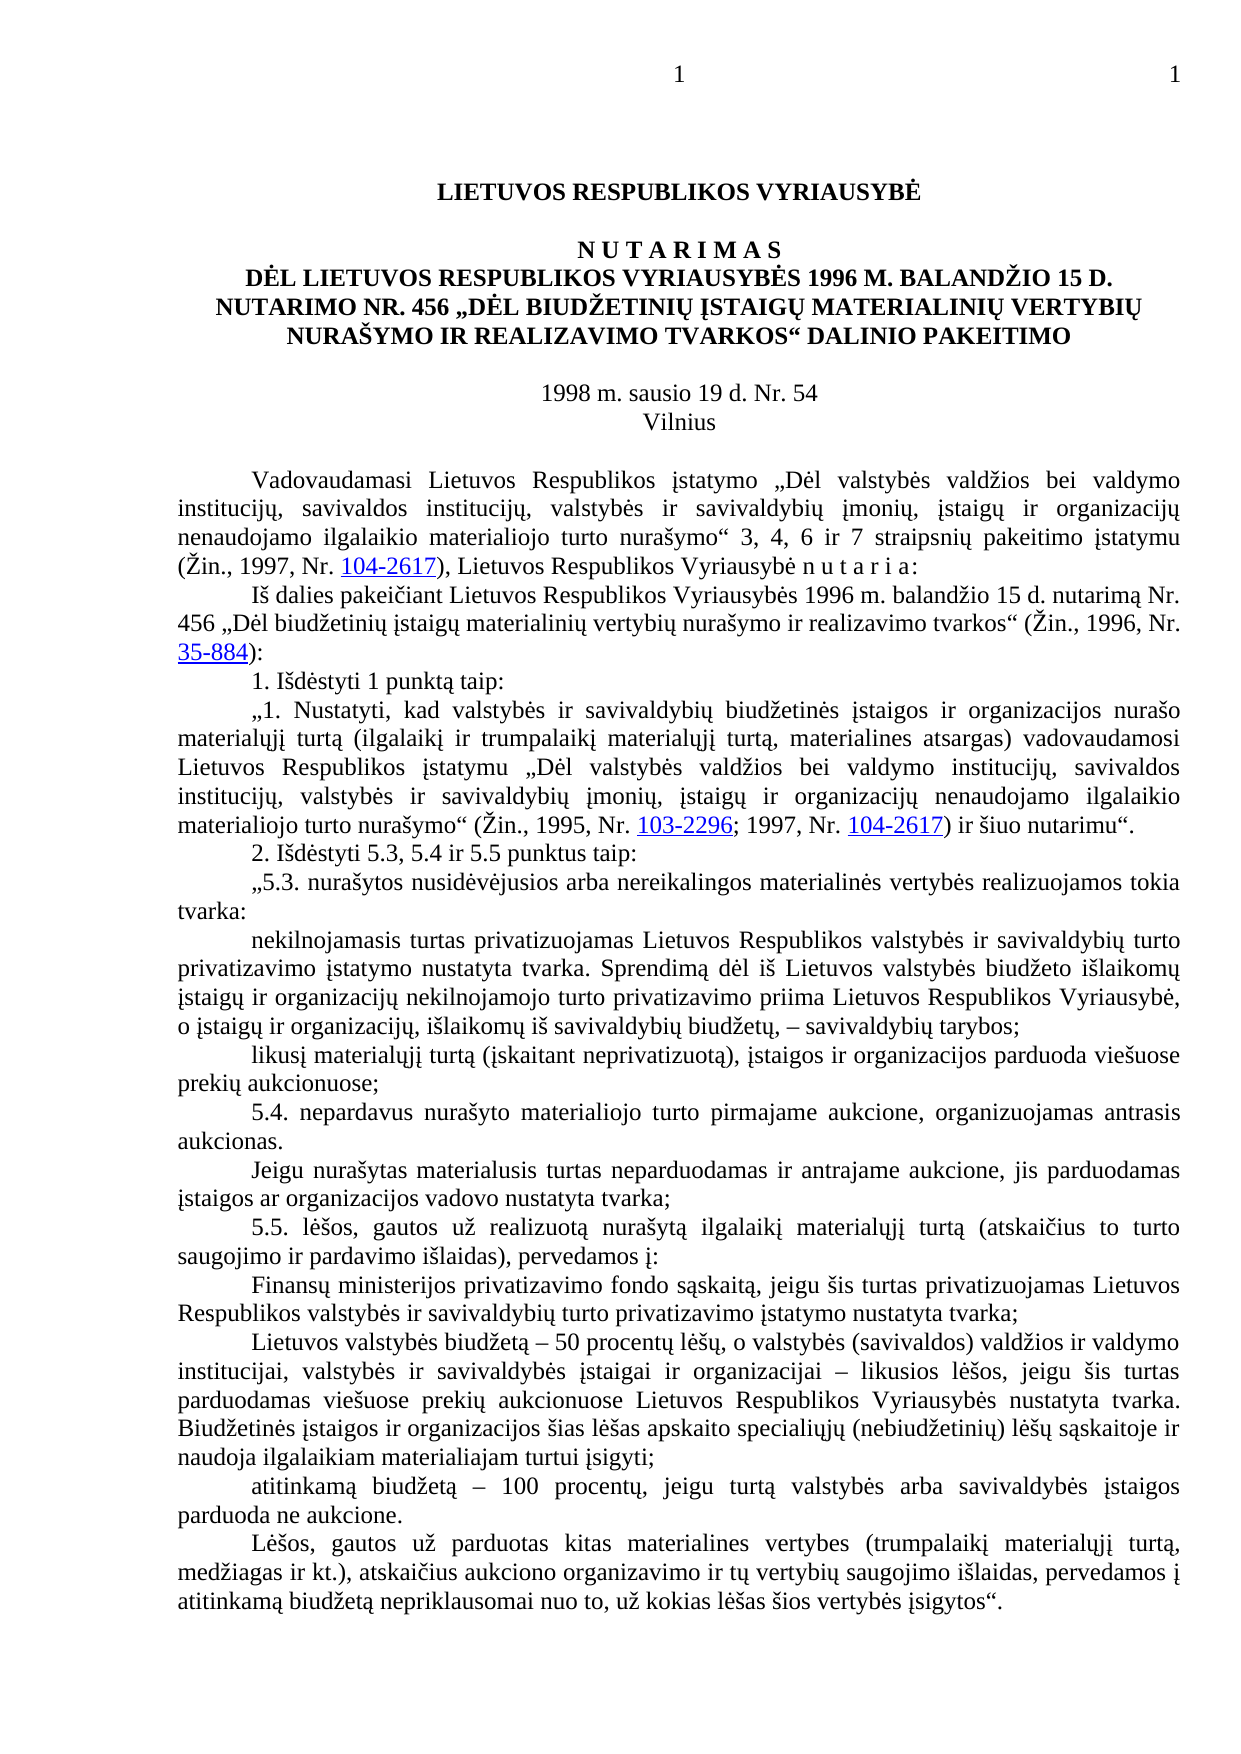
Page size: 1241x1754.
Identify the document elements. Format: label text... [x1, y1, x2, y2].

text Iš dalies pakeičiant Lietuvos Respublikos Vyriausybės 1996 m. balandžio 15 d. nutarimą Nr. 456 „Dėl biudžetinių įstaigų materialinių vertybių nurašymo ir realizavimo tvarkos“ (Žin., 1996, Nr. 35-884): [177, 580, 1181, 666]
text Vilnius [177, 407, 1181, 436]
text 1. Išdėstyti 1 punktą taip: [177, 666, 1181, 695]
text N U T A R I M A S [177, 235, 1181, 263]
text likusį materialųjį turtą (įskaitant neprivatizuotą), įstaigos ir organizacijos parduoda viešuose prekių aukcionuose; [177, 1040, 1181, 1097]
text Vadovaudamasi Lietuvos Respublikos įstatymo „Dėl valstybės valdžios bei valdymo institucijų, savivaldos institucijų, valstybės ir savivaldybių įmonių, įstaigų ir organizacijų nenaudojamo ilgalaikio materialiojo turto nurašymo“ 3, 4, 6 ir 7 straipsnių pakeitimo įstatymu (Žin., 1997, Nr. 104-2617), Lietuvos Respublikos Vyriausybė nutaria: [177, 465, 1181, 580]
text 5.5. lėšos, gautos už realizuotą nurašytą ilgalaikį materialųjį turtą (atskaičius to turto saugojimo ir pardavimo išlaidas), pervedamos į: [177, 1212, 1181, 1270]
text „5.3. nurašytos nusidėvėjusios arba nereikalingos materialinės vertybės realizuojamos tokia tvarka: [177, 867, 1181, 925]
text Jeigu nurašytas materialusis turtas neparduodamas ir antrajame aukcione, jis parduodamas įstaigos ar organizacijos vadovo nustatyta tvarka; [177, 1155, 1181, 1212]
text DĖL LIETUVOS RESPUBLIKOS VYRIAUSYBĖS 1996 M. BALANDŽIO 15 D. NUTARIMO NR. 456 „DĖL BIUDŽETINIŲ ĮSTAIGŲ MATERIALINIŲ VERTYBIŲ NURAŠYMO IR REALIZAVIMO TVARKOS“ DALINIO PAKEITIMO [177, 263, 1181, 350]
text nekilnojamasis turtas privatizuojamas Lietuvos Respublikos valstybės ir savivaldybių turto privatizavimo įstatymo nustatyta tvarka. Sprendimą dėl iš Lietuvos valstybės biudžeto išlaikomų įstaigų ir organizacijų nekilnojamojo turto privatizavimo priima Lietuvos Respublikos Vyriausybė, o įstaigų ir organizacijų, išlaikomų iš savivaldybių biudžetų, – savivaldybių tarybos; [177, 925, 1181, 1040]
text 5.4. nepardavus nurašyto materialiojo turto pirmajame aukcione, organizuojamas antrasis aukcionas. [177, 1097, 1181, 1155]
text „1. Nustatyti, kad valstybės ir savivaldybių biudžetinės įstaigos ir organizacijos nurašo materialųjį turtą (ilgalaikį ir trumpalaikį materialųjį turtą, materialines atsargas) vadovaudamosi Lietuvos Respublikos įstatymu „Dėl valstybės valdžios bei valdymo institucijų, savivaldos institucijų, valstybės ir savivaldybių įmonių, įstaigų ir organizacijų nenaudojamo ilgalaikio materialiojo turto nurašymo“ (Žin., 1995, Nr. 103-2296; 1997, Nr. 104-2617) ir šiuo nutarimu“. [177, 695, 1181, 838]
text Lėšos, gautos už parduotas kitas materialines vertybes (trumpalaikį materialųjį turtą, medžiagas ir kt.), atskaičius aukciono organizavimo ir tų vertybių saugojimo išlaidas, pervedamos į atitinkamą biudžetą nepriklausomai nuo to, už kokias lėšas šios vertybės įsigytos“. [177, 1528, 1181, 1615]
text LIETUVOS RESPUBLIKOS VYRIAUSYBĖ [177, 177, 1181, 206]
text Finansų ministerijos privatizavimo fondo sąskaitą, jeigu šis turtas privatizuojamas Lietuvos Respublikos valstybės ir savivaldybių turto privatizavimo įstatymo nustatyta tvarka; [177, 1270, 1181, 1327]
text Lietuvos valstybės biudžetą – 50 procentų lėšų, o valstybės (savivaldos) valdžios ir valdymo institucijai, valstybės ir savivaldybės įstaigai ir organizacijai – likusios lėšos, jeigu šis turtas parduodamas viešuose prekių aukcionuose Lietuvos Respublikos Vyriausybės nustatyta tvarka. Biudžetinės įstaigos ir organizacijos šias lėšas apskaito specialiųjų (nebiudžetinių) lėšų sąskaitoje ir naudoja ilgalaikiam materialiajam turtui įsigyti; [177, 1327, 1181, 1471]
text 2. Išdėstyti 5.3, 5.4 ir 5.5 punktus taip: [177, 838, 1181, 867]
text atitinkamą biudžetą – 100 procentų, jeigu turtą valstybės arba savivaldybės įstaigos parduoda ne aukcione. [177, 1471, 1181, 1528]
text 1998 m. sausio 19 d. Nr. 54 [177, 378, 1181, 407]
